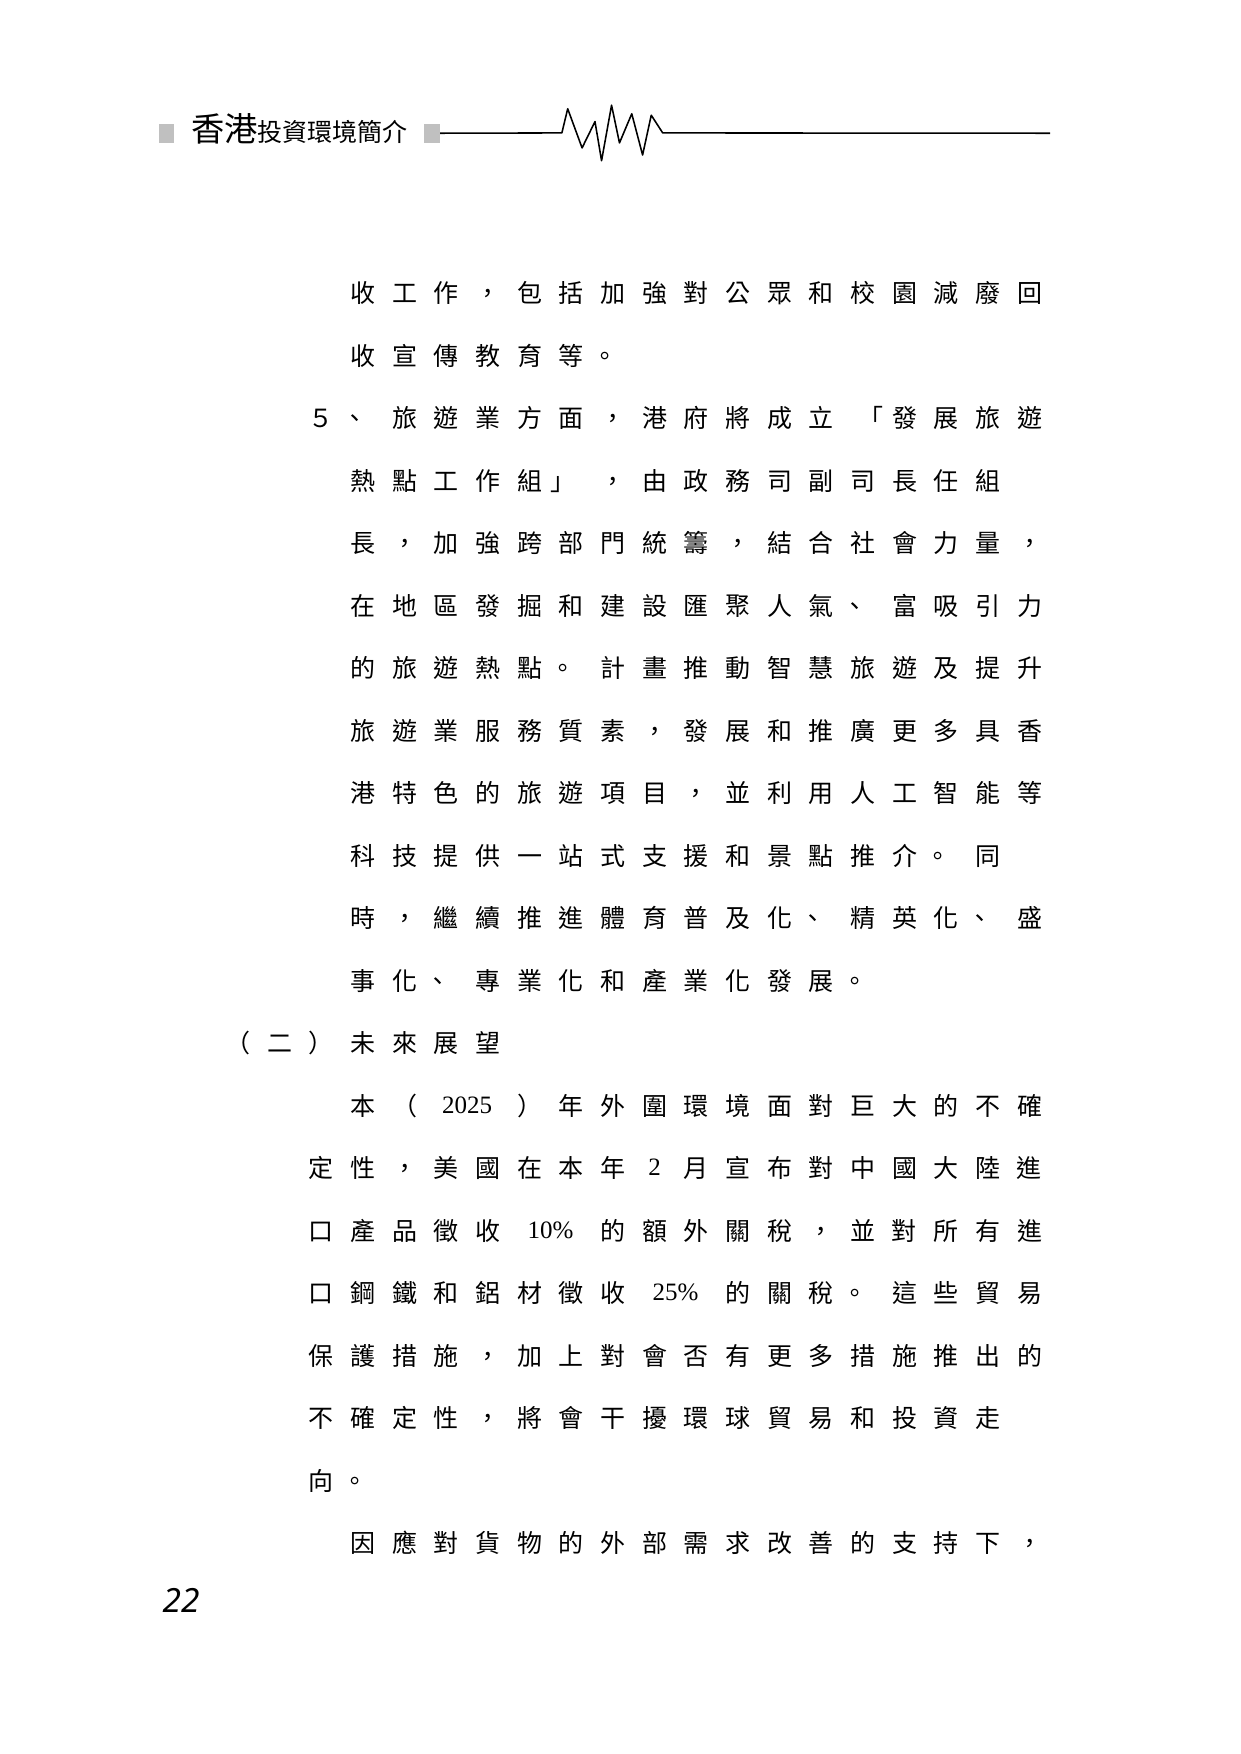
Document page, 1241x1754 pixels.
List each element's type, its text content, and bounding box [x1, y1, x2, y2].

text （二）未來展望 [200, 1000, 1050, 1063]
text 本（2025）年外圍環境面對巨大的不確定性，美國在本年2月宣布對中國大陸進口產品徵收10%的額外關稅，並對所有進口鋼鐵和鋁材徵收25%的關稅。這些貿易保護措施，加上對會否有更多措施推出的不確定性，將會干擾環球貿易和投資走向。 [274, 1063, 1050, 1500]
text 因應對貨物的外部需求改善的支持下， [274, 1500, 1050, 1563]
text ５、旅遊業方面，港府將成立「發展旅遊熱點工作組」，由政務司副司長任組長，加強跨部門統籌，結合社會力量，在地區發掘和建設匯聚人氣、富吸引力的旅遊熱點。計畫推動智慧旅遊及提升旅遊業服務質素，發展和推廣更多具香港特色的旅遊項目，並利用人工智能等科技提供一站式支援和景點推介。同時，繼續推進體育普及化、精英化、盛事化、專業化和產業化發展。 [274, 375, 1050, 1000]
text 收工作，包括加強對公眾和校園減廢回收宣傳教育等。 [274, 250, 1050, 375]
